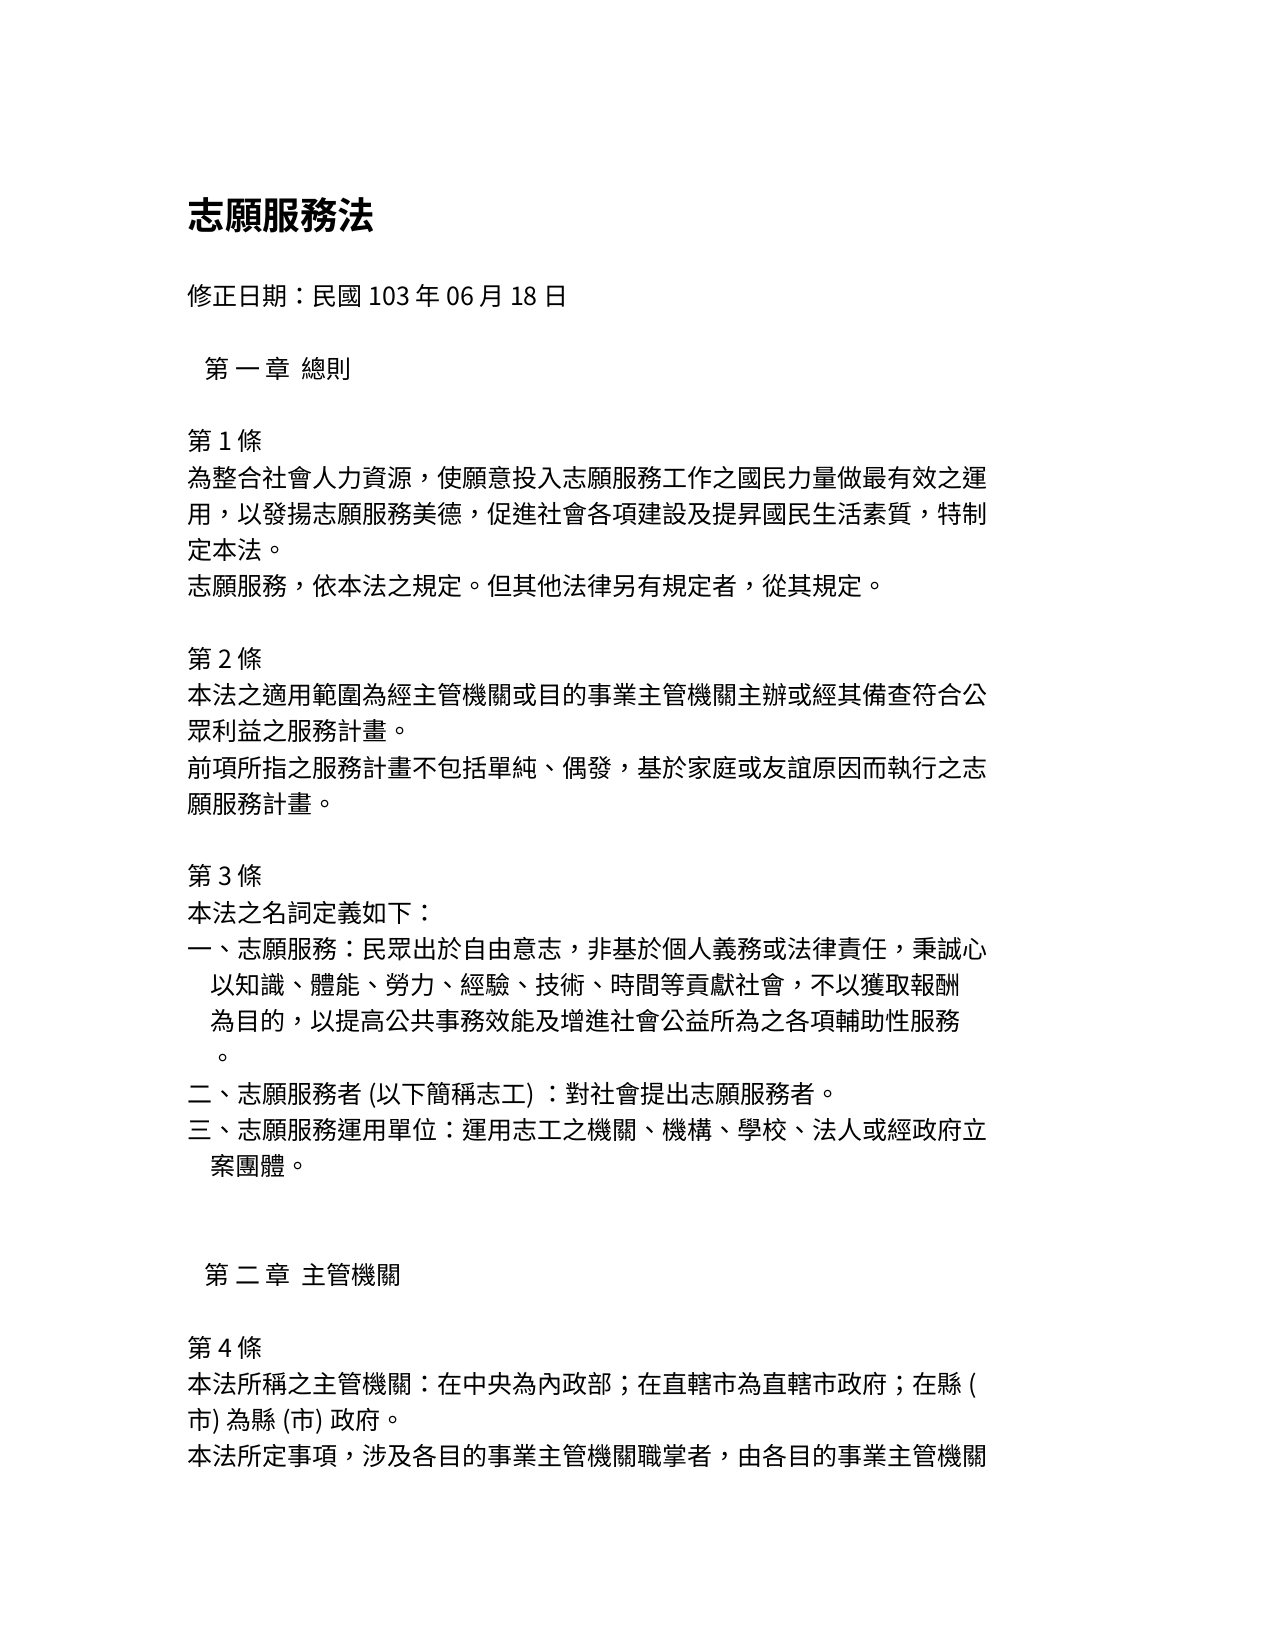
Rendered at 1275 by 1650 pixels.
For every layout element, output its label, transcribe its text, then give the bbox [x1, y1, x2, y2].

text 本法所稱之主管機關：在中央為內政部；在直轄市為直轄市政府；在縣 ( [187, 1364, 1087, 1401]
text 定本法。 [187, 531, 1087, 567]
text 。 [187, 1038, 1087, 1074]
text 本法之名詞定義如下： [187, 893, 1087, 929]
text 第 1 條 [187, 422, 1087, 458]
text 本法所定事項，涉及各目的事業主管機關職掌者，由各目的事業主管機關 [187, 1437, 1087, 1473]
text 眾利益之服務計畫。 [187, 712, 1087, 748]
text 二、志願服務者 (以下簡稱志工) ：對社會提出志願服務者。 [187, 1074, 1087, 1111]
text 第 2 條 [187, 639, 1087, 676]
text 願服務計畫。 [187, 784, 1087, 821]
text 案團體。 [187, 1147, 1087, 1183]
text 本法之適用範圍為經主管機關或目的事業主管機關主辦或經其備查符合公 [187, 676, 1087, 712]
text 用，以發揚志願服務美德，促進社會各項建設及提昇國民生活素質，特制 [187, 494, 1087, 531]
text 第 二 章 主管機關 [187, 1256, 1087, 1292]
text 修正日期：民國 103 年 06 月 18 日 [187, 277, 1087, 313]
text 以知識、體能、勞力、經驗、技術、時間等貢獻社會，不以獲取報酬 [187, 966, 1087, 1002]
text 第 3 條 [187, 857, 1087, 893]
text 第 4 條 [187, 1328, 1087, 1364]
text 一、志願服務：民眾出於自由意志，非基於個人義務或法律責任，秉誠心 [187, 929, 1087, 966]
text 為目的，以提高公共事務效能及增進社會公益所為之各項輔助性服務 [187, 1002, 1087, 1038]
text 前項所指之服務計畫不包括單純、偶發，基於家庭或友誼原因而執行之志 [187, 748, 1087, 784]
text 志願服務，依本法之規定。但其他法律另有規定者，從其規定。 [187, 567, 1087, 603]
text 市) 為縣 (市) 政府。 [187, 1401, 1087, 1437]
text 三、志願服務運用單位：運用志工之機關、機構、學校、法人或經政府立 [187, 1111, 1087, 1147]
text 為整合社會人力資源，使願意投入志願服務工作之國民力量做最有效之運 [187, 458, 1087, 494]
text 志願服務法 [187, 186, 1087, 241]
text 第 一 章 總則 [187, 349, 1087, 386]
